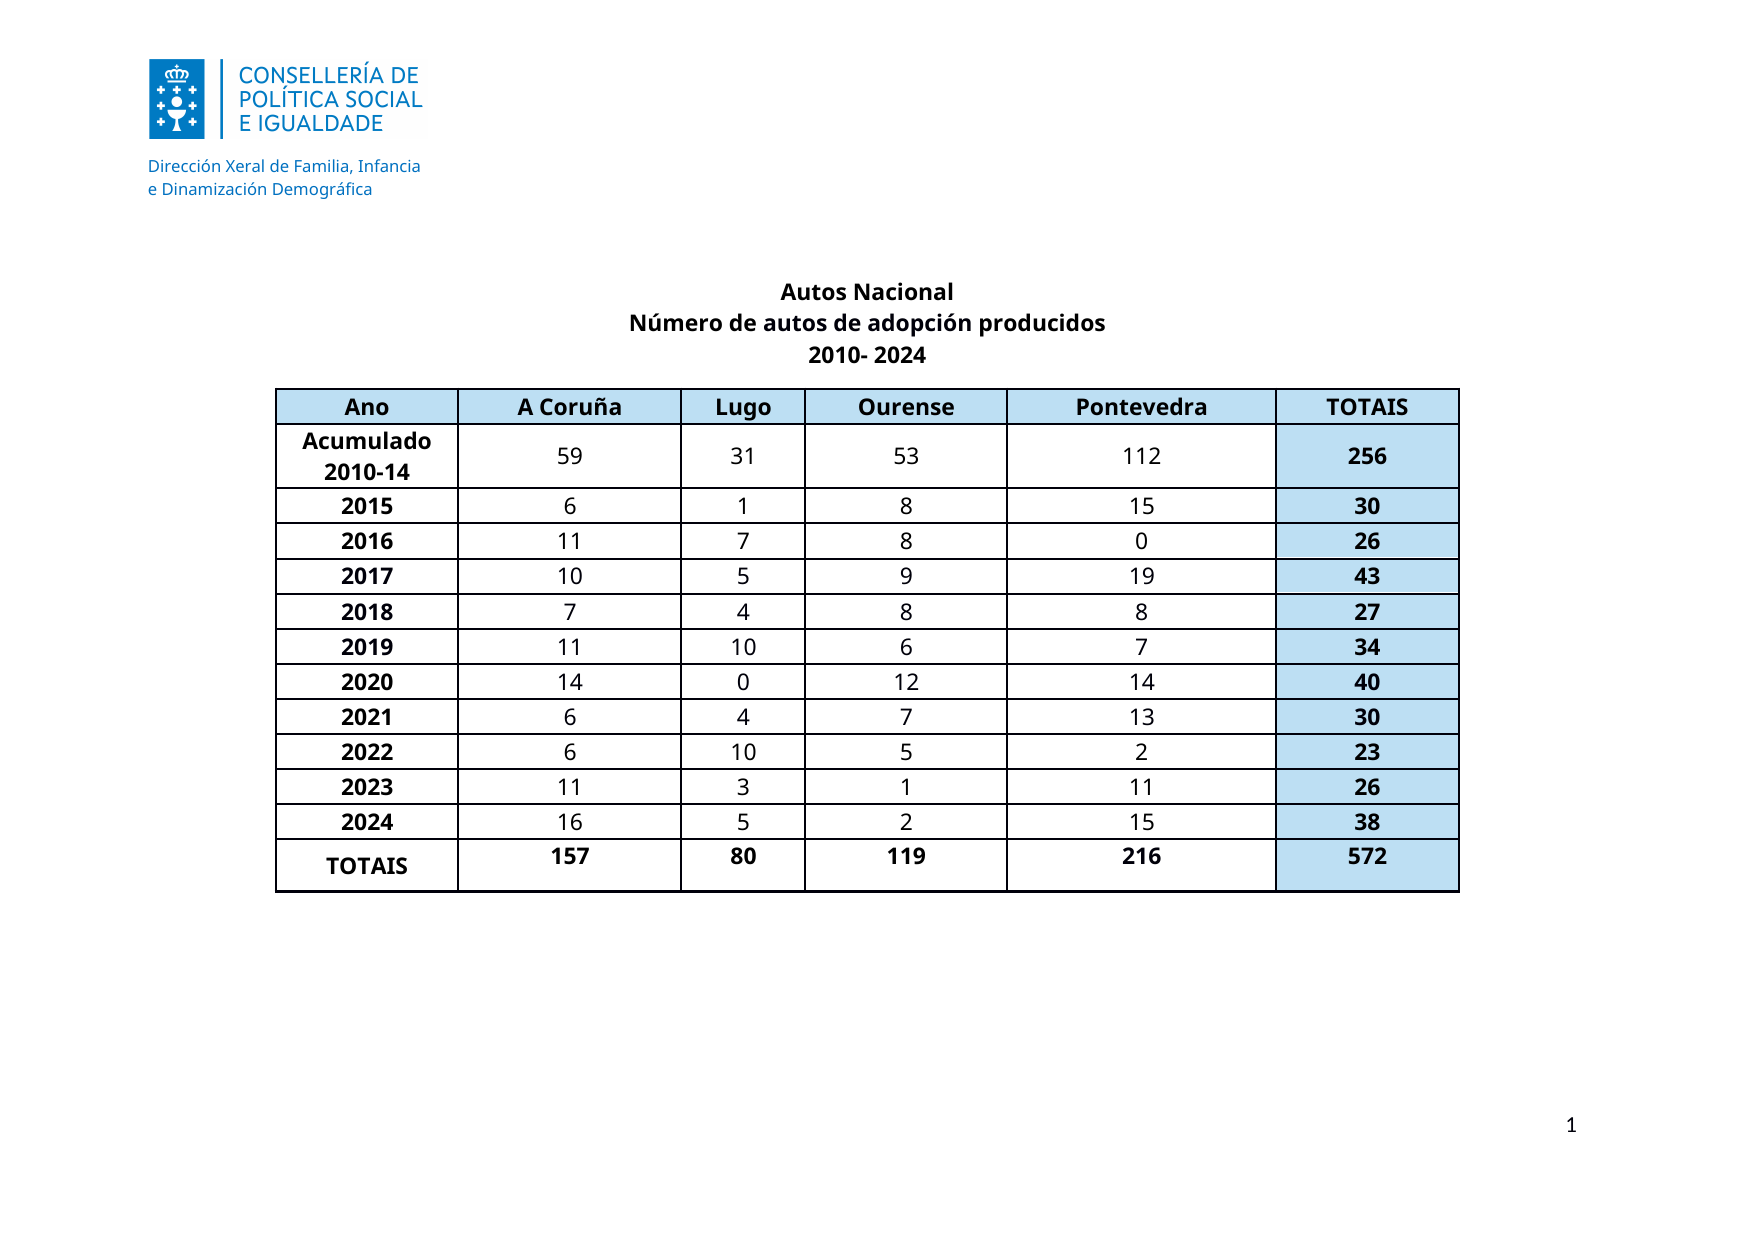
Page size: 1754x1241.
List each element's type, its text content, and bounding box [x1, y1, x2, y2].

text 2016 [277, 525, 457, 556]
text 6 [459, 490, 680, 521]
text 11 [459, 771, 680, 802]
text 15 [1008, 806, 1275, 837]
picture [149, 59, 429, 139]
text 2024 [277, 806, 457, 837]
text 2 [1008, 736, 1275, 767]
text 26 [1277, 525, 1458, 556]
text 6 [806, 631, 1006, 662]
text 26 [1277, 771, 1458, 802]
text 53 [806, 440, 1006, 472]
text 15 [1008, 490, 1275, 521]
text 27 [1277, 595, 1458, 627]
text Pontevedra [1008, 390, 1275, 422]
text 119 [806, 840, 1006, 872]
text 6 [459, 736, 680, 767]
text 10 [682, 631, 804, 662]
text 2023 [277, 771, 457, 802]
text 34 [1277, 631, 1458, 662]
text 2 [806, 806, 1006, 837]
text 0 [682, 666, 804, 697]
text 5 [682, 560, 804, 592]
text Lugo [682, 390, 804, 422]
text 2018 [277, 595, 457, 627]
text 8 [806, 490, 1006, 521]
text 4 [682, 701, 804, 732]
text Ourense [806, 390, 1006, 422]
text 8 [806, 525, 1006, 556]
text 2015 [277, 490, 457, 521]
text 1 [682, 490, 804, 521]
text 256 [1277, 440, 1458, 472]
text 8 [806, 595, 1006, 627]
text TOTAIS [1277, 390, 1458, 422]
text 2022 [277, 736, 457, 767]
text A Coruña [459, 390, 680, 422]
text 11 [459, 631, 680, 662]
text Número de autos de adopción producidos 2010- 2024 [276, 307, 1459, 370]
text 30 [1277, 490, 1458, 521]
text 31 [682, 440, 804, 472]
text 40 [1277, 666, 1458, 697]
text 19 [1008, 560, 1275, 592]
text Ano [277, 390, 457, 422]
text 2021 [277, 701, 457, 732]
text 2017 [277, 560, 457, 592]
text 4 [682, 595, 804, 627]
text 16 [459, 806, 680, 837]
text 11 [1008, 771, 1275, 802]
text 1 [806, 771, 1006, 802]
text 11 [459, 525, 680, 556]
text 5 [682, 806, 804, 837]
text 10 [682, 736, 804, 767]
text 9 [806, 560, 1006, 592]
text 216 [1008, 840, 1275, 872]
text 5 [806, 736, 1006, 767]
text 59 [459, 440, 680, 472]
text 23 [1277, 736, 1458, 767]
text 6 [459, 701, 680, 732]
text 80 [682, 840, 804, 872]
text 7 [1008, 631, 1275, 662]
text Acumulado 2010-14 [277, 425, 457, 487]
text 43 [1277, 560, 1458, 592]
text 112 [1008, 440, 1275, 472]
text 13 [1008, 701, 1275, 732]
text TOTAIS [277, 850, 457, 881]
text 14 [459, 666, 680, 697]
text 8 [1008, 595, 1275, 627]
text 2019 [277, 631, 457, 662]
text 157 [459, 840, 680, 872]
text 2020 [277, 666, 457, 697]
text 572 [1277, 840, 1458, 872]
text 12 [806, 666, 1006, 697]
text 30 [1277, 701, 1458, 732]
text 0 [1008, 525, 1275, 556]
text 7 [806, 701, 1006, 732]
text 7 [459, 595, 680, 627]
text Autos Nacional [276, 276, 1459, 307]
text 10 [459, 560, 680, 592]
text 14 [1008, 666, 1275, 697]
text 7 [682, 525, 804, 556]
text 38 [1277, 806, 1458, 837]
text 3 [682, 771, 804, 802]
